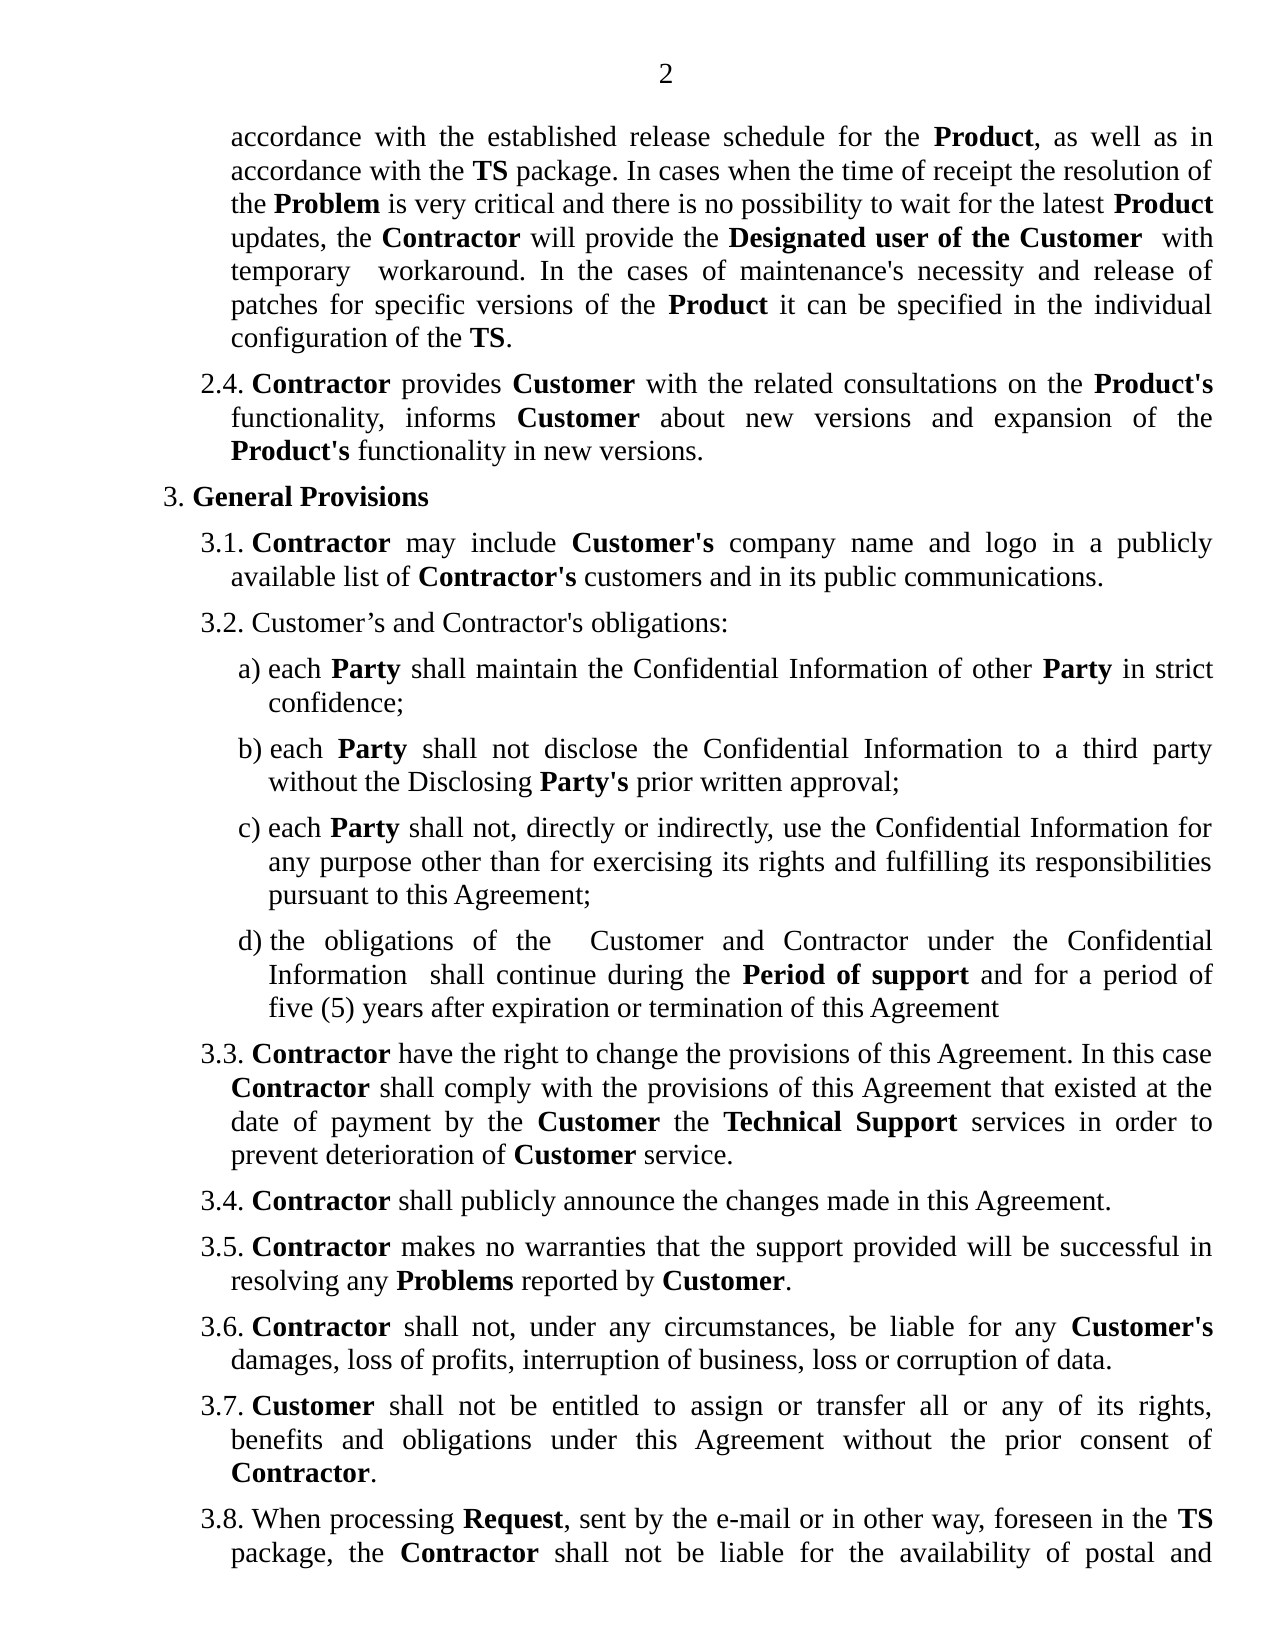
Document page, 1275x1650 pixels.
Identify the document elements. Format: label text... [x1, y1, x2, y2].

list Contractor shall not, under any circumstances, be liable for any Customer's damages, loss of profits, interruption of business, loss or corruption of data. [193, 1309, 1213, 1376]
list accordance with the established release schedule for the Product, as well as in accordance with the TS package. In cases when the time of receipt the resolution of the Problem is very critical and there is no possibility to wait for the latest Product updates, the Contractor will provide the Designated user of the Customer with temporary workaround. In the cases of maintenance's necessity and release of patches for specific versions of the Product it can be specified in the individual configuration of the TS. [193, 119, 1213, 354]
list Contractor have the right to change the provisions of this Agreement. In this case Contractor shall comply with the provisions of this Agreement that existed at the date of payment by the Customer the Technical Support services in order to prevent deterioration of Customer service. [193, 1037, 1213, 1171]
list Contractor provides Customer with the related consultations on the Product's functionality, informs Customer about new versions and expansion of the Product's functionality in new versions. [193, 366, 1213, 467]
list Contractor may include Customer's company name and logo in a publicly available list of Contractor's customers and in its public communications. [193, 526, 1213, 593]
list Customer shall not be entitled to assign or transfer all or any of its rights, benefits and obligations under this Agreement without the prior consent of Contractor. [193, 1388, 1213, 1489]
list each Party shall not, directly or indirectly, use the Confidential Information for any purpose other than for exercising its rights and fulfilling its responsibilities pursuant to this Agreement; [231, 810, 1213, 911]
list each Party shall not disclose the Confidential Information to a third party without the Disclosing Party's prior written approval; [231, 731, 1213, 798]
list Customer’s and Contractor's obligations: [193, 605, 1213, 639]
list Contractor makes no warranties that the support provided will be successful in resolving any Problems reported by Customer. [193, 1229, 1213, 1296]
list General Provisions [156, 479, 1213, 513]
list Contractor shall publicly announce the changes made in this Agreement. [193, 1183, 1213, 1217]
list the obligations of the Customer and Contractor under the Confidential Information shall continue during the Period of support and for a period of five (5) years after expiration or termination of this Agreement [231, 923, 1213, 1024]
list When processing Request, sent by the e-mail or in other way, foreseen in the TS package, the Contractor shall not be liable for the availability of postal and [193, 1502, 1213, 1569]
list each Party shall maintain the Confidential Information of other Party in strict confidence; [231, 651, 1213, 718]
